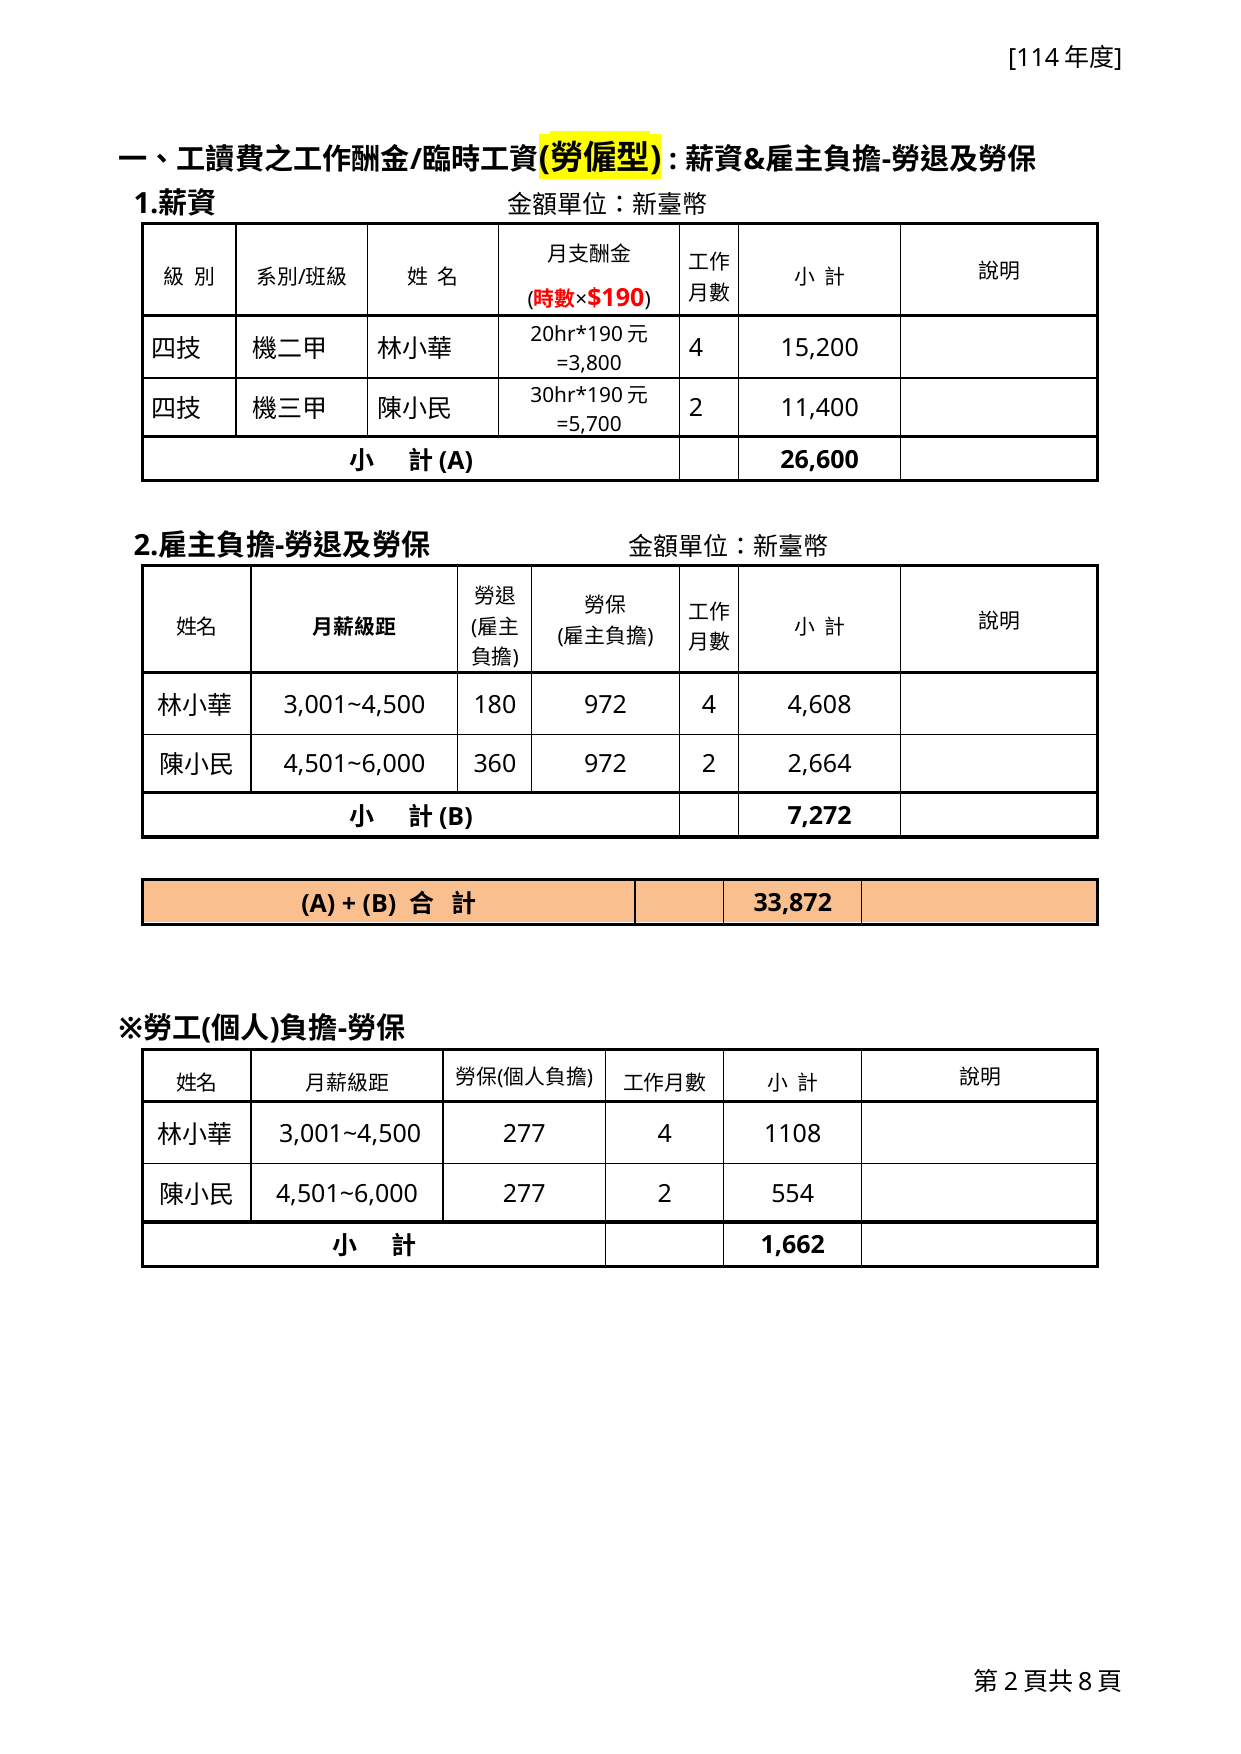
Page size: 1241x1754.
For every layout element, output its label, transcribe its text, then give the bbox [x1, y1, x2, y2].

table_cell 360 [458, 735, 531, 791]
table_cell 180 [458, 674, 531, 733]
table_cell 陳小民 [144, 1164, 250, 1220]
table_cell 972 [532, 735, 679, 791]
table_header 月薪級距 [252, 1051, 442, 1100]
table_cell 4,608 [739, 674, 900, 733]
table_header 小 計 [739, 567, 900, 671]
table_cell 2 [606, 1164, 723, 1220]
table_header 33,872 [724, 881, 861, 922]
table_cell [862, 1103, 1096, 1163]
table_header 說明 [862, 1051, 1096, 1100]
table_header 月薪級距 [252, 567, 457, 671]
table_cell 機三甲 [237, 379, 367, 435]
table_cell [901, 317, 1096, 377]
table_cell 林小華 [144, 674, 250, 733]
table_header 工作月數 [680, 225, 738, 314]
table_cell 4 [606, 1103, 723, 1163]
table_cell 4 [680, 317, 738, 377]
table_cell 小 計 [144, 1224, 605, 1264]
table_header 小 計 [739, 225, 900, 314]
table_cell 1108 [724, 1103, 861, 1163]
table_cell 4,501~6,000 [252, 1164, 442, 1220]
table_cell 四技 [144, 317, 235, 377]
table_cell 2,664 [739, 735, 900, 791]
table_header (A) + (B) 合 計 [144, 881, 634, 922]
table_cell 4,501~6,000 [252, 735, 457, 791]
table_header 勞保 (雇主負擔) [532, 567, 679, 671]
table_header 勞退(雇主負擔) [458, 567, 531, 671]
table_header [636, 881, 723, 922]
table_header 月支酬金 (時數×$190) [499, 225, 679, 314]
table_cell 972 [532, 674, 679, 733]
table_header 說明 [901, 567, 1096, 671]
table_cell [862, 1224, 1096, 1264]
table_cell 2 [680, 735, 738, 791]
table_cell [901, 674, 1096, 733]
table_cell [862, 1164, 1096, 1220]
table_cell 小 計 (A) [144, 438, 679, 479]
table_cell 機二甲 [237, 317, 367, 377]
table_header 說明 [901, 225, 1096, 314]
table_header 級 別 [144, 225, 235, 314]
table_cell 林小華 [368, 317, 498, 377]
table_cell 陳小民 [368, 379, 498, 435]
table_cell 林小華 [144, 1103, 250, 1163]
table_cell [901, 438, 1096, 479]
table_cell [680, 438, 738, 479]
text 1.薪資 金額單位：新臺幣 [118, 179, 1122, 222]
table_cell 15,200 [739, 317, 900, 377]
table_header 勞保(個人負擔) [444, 1051, 605, 1100]
table_header 姓名 [144, 1051, 250, 1100]
table_header 工作月數 [606, 1051, 723, 1100]
table_cell 277 [444, 1164, 605, 1220]
table_header 姓 名 [368, 225, 498, 314]
text 2.雇主負擔-勞退及勞保 金額單位：新臺幣 [118, 522, 1122, 564]
table_header [862, 881, 1096, 922]
table_cell 11,400 [739, 379, 900, 435]
table_cell [901, 379, 1096, 435]
table_header 小 計 [724, 1051, 861, 1100]
text 一、工讀費之工作酬金/臨時工資(勞僱型) : 薪資&雇主負擔-勞退及勞保 [118, 131, 1122, 179]
table_header 姓名 [144, 567, 250, 671]
table_cell [901, 735, 1096, 791]
table_header 工作月數 [680, 567, 738, 671]
text ※勞工(個人)負擔-勞保 [118, 1005, 1122, 1047]
table_cell 1,662 [724, 1224, 861, 1264]
table_cell [606, 1224, 723, 1264]
table_cell 小 計 (B) [144, 794, 679, 835]
table_cell 3,001~4,500 [252, 1103, 442, 1163]
table_cell 3,001~4,500 [252, 674, 457, 733]
table_cell 20hr*190元=3,800 [499, 317, 679, 377]
table_cell 7,272 [739, 794, 900, 835]
table_cell 277 [444, 1103, 605, 1163]
table_cell 陳小民 [144, 735, 250, 791]
table_cell 2 [680, 379, 738, 435]
table_cell 26,600 [739, 438, 900, 479]
table_cell 4 [680, 674, 738, 733]
table_cell 30hr*190元=5,700 [499, 379, 679, 435]
table_header 系別/班級 [237, 225, 367, 314]
table_cell [901, 794, 1096, 835]
table_cell 四技 [144, 379, 235, 435]
table_cell 554 [724, 1164, 861, 1220]
table_cell [680, 794, 738, 835]
